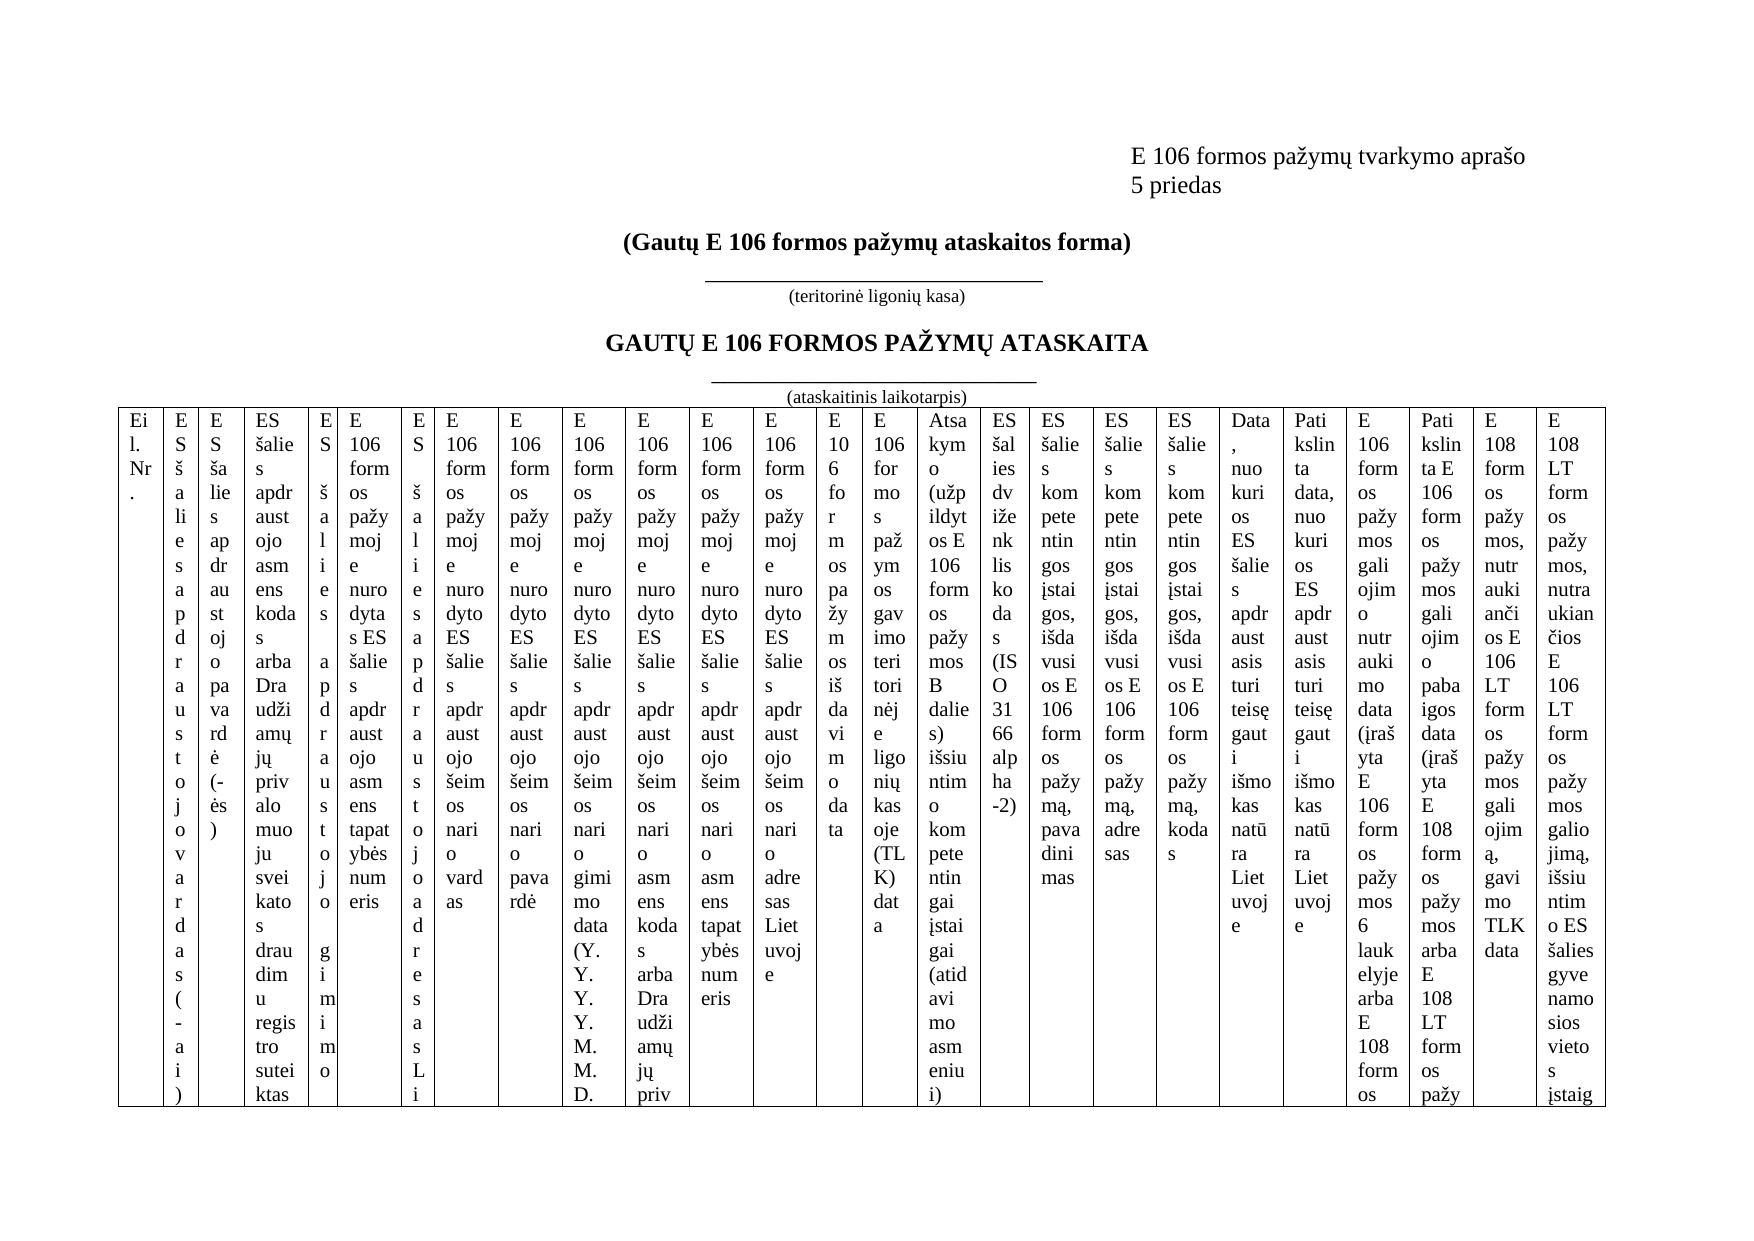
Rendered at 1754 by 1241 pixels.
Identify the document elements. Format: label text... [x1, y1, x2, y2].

table_header E 106 formos pažymos galiojimo nutraukimo data (įrašyta E 106 formos pažymos 6 laukelyje arba E 108 formos [1347, 408, 1409, 1106]
table_header ES šalies apdraustojo vardas (-ai) [164, 408, 198, 1106]
table_header ES šalies apdraustojo pavardė (-ės) [199, 408, 244, 1106]
table_header Atsakymo (užpildytos E 106 formos pažymos B dalies) išsiuntimo kompetentingai įstaigai (atidavimo asmeniui) [918, 408, 980, 1106]
table_header E 106 formos pažymoje nurodyto ES šalies apdraustojo šeimos nario pavardė [499, 408, 562, 1106]
table_header ES šalies kompetentingos įstaigos, išdavusios E 106 formos pažymą, pavadinimas [1030, 408, 1093, 1106]
table_header E 106 formos pažymoje nurodyto ES šalies apdraustojo šeimos nario gimimo data (Y. Y. Y. Y. M. M. D. [563, 408, 625, 1106]
text 5 priedas [737, 170, 1636, 199]
table_header Eil. Nr. [119, 408, 163, 1106]
text (Gautų E 106 formos pažymų ataskaitos forma) [118, 227, 1636, 256]
text __________________________ [118, 357, 1636, 386]
table_header E 108 formos pažymos, nutraukiančios E 106 LT formos pažymos galiojimą, gavimo TLK data [1474, 408, 1536, 1106]
table_header ES šalies apdraustojo adresas Li [402, 408, 434, 1106]
table_header E 108 LT formos pažymos, nutraukiančios E 106 LT formos pažymos galiojimą, išsiuntimo ES šalies gyvenamosios vietos įstaig [1537, 408, 1605, 1106]
table_header ES šalies dviženklis kodas (ISO 3166 alpha-2) [981, 408, 1029, 1106]
table_header E 106 formos pažymoje nurodyto ES šalies apdraustojo šeimos nario asmens kodas arba Draudžiamųjų priv [626, 408, 689, 1106]
table_header E 106 formos pažymoje nurodytas ES šalies apdraustojo asmens tapatybės numeris [338, 408, 401, 1106]
text E 106 formos pažymų tvarkymo aprašo [995, 141, 1636, 170]
text GAUTŲ E 106 FORMOS PAŽYMŲ ATASKAITA [118, 328, 1636, 357]
text (teritorinė ligonių kasa) [118, 285, 1636, 306]
text (ataskaitinis laikotarpis) [118, 386, 1636, 407]
table_header E 106 formos pažymoje nurodyto ES šalies apdraustojo šeimos nario adresas Lietuvoje [754, 408, 816, 1106]
table_header Patikslinta data, nuo kurios ES apdraustasis turi teisę gauti išmokas natūra Lietuvoje [1284, 408, 1346, 1106]
table_header E 106 formos pažymos gavimo teritorinėje ligonių kasoje (TLK) data [863, 408, 917, 1106]
table_header E 106 formos pažymos išdavimo data [817, 408, 862, 1106]
table_header Patikslinta E 106 formos pažymos galiojimo pabaigos data (įrašyta E 108 formos pažymos arba E 108 LT formos pažy [1410, 408, 1473, 1106]
table_header E 106 formos pažymoje nurodyto ES šalies apdraustojo šeimos nario vardas [435, 408, 498, 1106]
table_header ES šalies apdraustojo asmens kodas arba Draudžiamųjų privalomuoju sveikatos draudimu registro suteiktas [245, 408, 308, 1106]
table_header ES šalies apdraustojo gimimo [309, 408, 337, 1106]
table_header ES šalies kompetentingos įstaigos, išdavusios E 106 formos pažymą, adresas [1094, 408, 1156, 1106]
table_header E 106 formos pažymoje nurodyto ES šalies apdraustojo šeimos nario asmens tapatybės numeris [690, 408, 753, 1106]
table_header Data, nuo kurios ES šalies apdraustasis turi teisę gauti išmokas natūra Lietuvoje [1220, 408, 1283, 1106]
text ___________________________ [118, 256, 1636, 285]
table_header ES šalies kompetentingos įstaigos, išdavusios E 106 formos pažymą, kodas [1157, 408, 1219, 1106]
